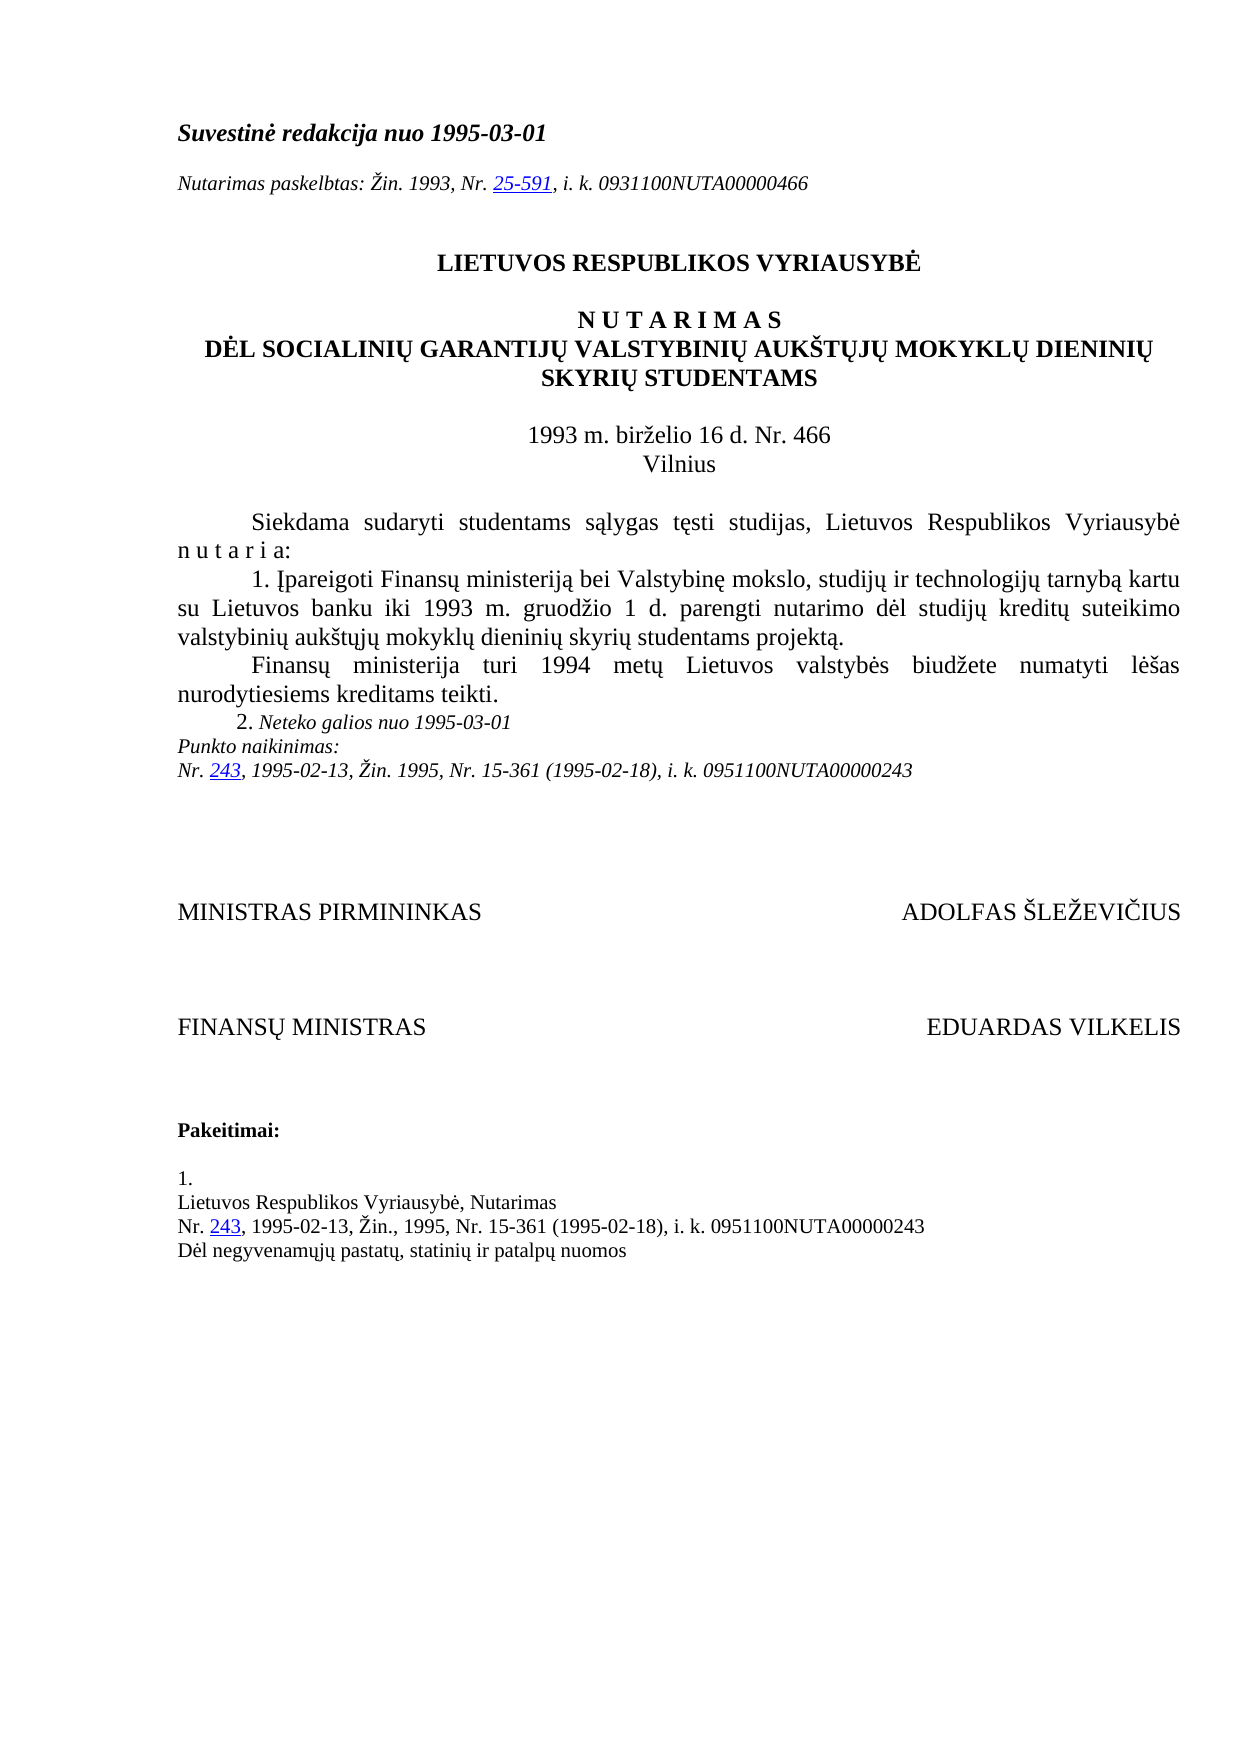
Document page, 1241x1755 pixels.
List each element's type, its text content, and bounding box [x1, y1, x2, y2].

text Finansų ministerija turi 1994 metų Lietuvos valstybės biudžete numatyti lėšas nurodytiesiems kreditams teikti. [177, 650, 1181, 708]
text 1. Įpareigoti Finansų ministeriją bei Valstybinę mokslo, studijų ir technologijų tarnybą kartu su Lietuvos banku iki 1993 m. gruodžio 1 d. parengti nutarimo dėl studijų kreditų suteikimo valstybinių aukštųjų mokyklų dieninių skyrių studentams projektą. [177, 564, 1181, 650]
text Siekdama sudaryti studentams sąlygas tęsti studijas, Lietuvos Respublikos Vyriausybė nutaria: [177, 507, 1181, 564]
text Nr. 243, 1995-02-13, Žin., 1995, Nr. 15-361 (1995-02-18), i. k. 0951100NUTA00000243 [177, 1214, 1181, 1238]
text 1993 m. birželio 16 d. Nr. 466 [177, 420, 1181, 449]
text DĖL SOCIALINIŲ GARANTIJŲ VALSTYBINIŲ AUKŠTŲJŲ MOKYKLŲ DIENINIŲ SKYRIŲ STUDENTAMS [177, 334, 1181, 392]
text Pakeitimai: [177, 1118, 1181, 1142]
text N U T A R I M A S [177, 305, 1181, 334]
text Vilnius [177, 449, 1181, 478]
text MINISTRAS PIRMININKAS ADOLFAS ŠLEŽEVIČIUS [177, 897, 1181, 926]
text Punkto naikinimas: [177, 734, 1181, 758]
text LIETUVOS RESPUBLIKOS VYRIAUSYBĖ [177, 248, 1181, 277]
text Lietuvos Respublikos Vyriausybė, Nutarimas [177, 1190, 1181, 1214]
text 1. [177, 1166, 1181, 1190]
text Dėl negyvenamųjų pastatų, statinių ir patalpų nuomos [177, 1238, 1181, 1262]
text 2. Neteko galios nuo 1995-03-01 [177, 708, 1181, 734]
text Nutarimas paskelbtas: Žin. 1993, Nr. 25-591, i. k. 0931100NUTA00000466 [177, 171, 1181, 195]
text Suvestinė redakcija nuo 1995-03-01 [177, 118, 1181, 147]
text Nr. 243, 1995-02-13, Žin. 1995, Nr. 15-361 (1995-02-18), i. k. 0951100NUTA00000243 [177, 758, 1181, 782]
text FINANSŲ MINISTRAS EDUARDAS VILKELIS [177, 1012, 1181, 1041]
